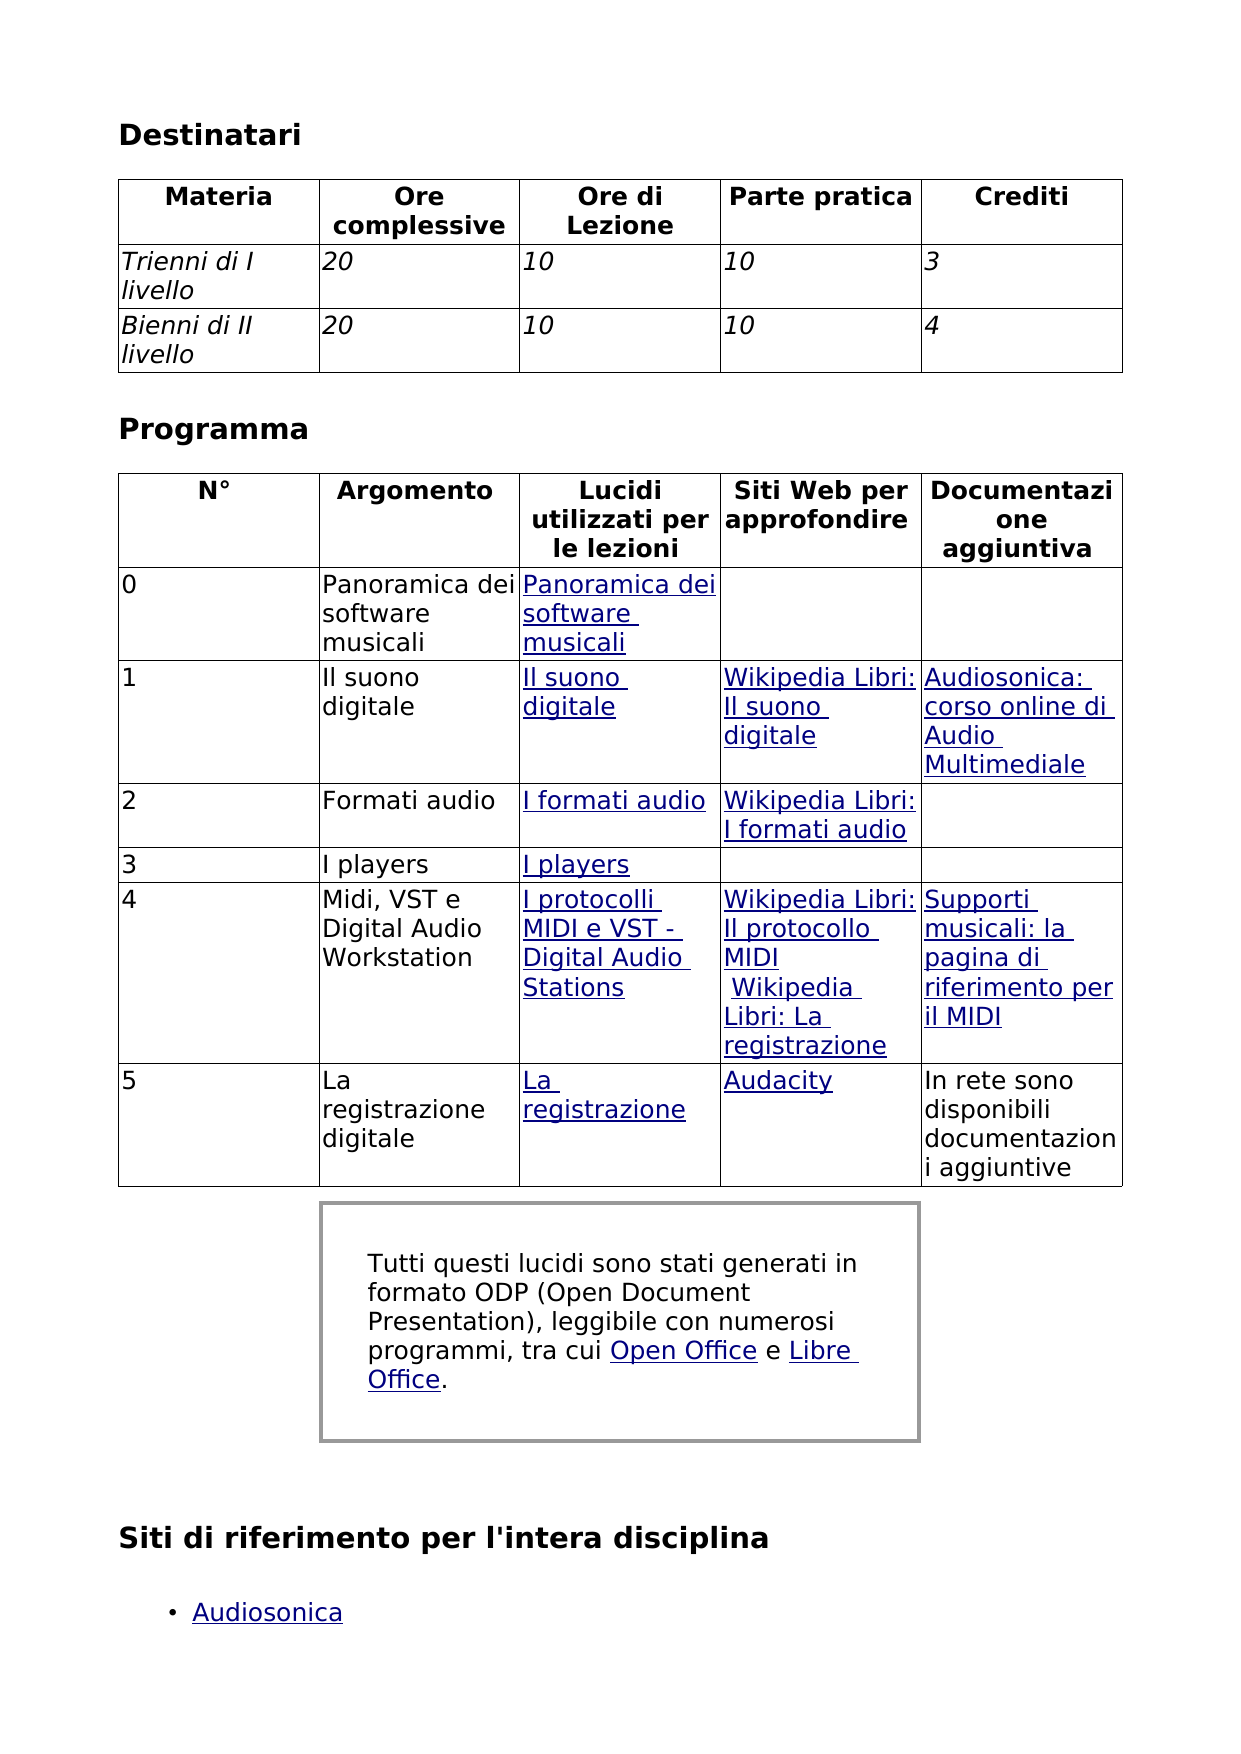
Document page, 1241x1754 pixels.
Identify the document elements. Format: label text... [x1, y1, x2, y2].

table_header Crediti [922, 180, 1122, 244]
table_cell 10 [520, 245, 720, 308]
table_cell I players [320, 848, 519, 882]
table_header Lucidi utilizzati per le lezioni [520, 474, 720, 567]
table_cell 10 [721, 309, 921, 372]
table_header Argomento [320, 474, 519, 567]
table_cell [922, 848, 1122, 882]
table_header Ore complessive [320, 180, 519, 244]
table_cell [922, 784, 1122, 847]
table_cell 0 [119, 568, 319, 660]
table_cell I players [520, 848, 720, 882]
table_cell Trienni di I livello [119, 245, 319, 308]
table_cell Audacity [721, 1064, 921, 1186]
table_cell Formati audio [320, 784, 519, 847]
table_cell 20 [320, 245, 519, 308]
table_header Ore di Lezione [520, 180, 720, 244]
table_cell Wikipedia Libri: Il protocollo MIDI Wikipedia Libri: La registrazione [721, 883, 921, 1063]
table_cell La registrazione digitale [320, 1064, 519, 1186]
table_header Tutti questi lucidi sono stati generati in formato ODP (Open Document Presentation), leggibile con numerosi programmi, tra cui Open Office e Libre Office. [332, 1214, 908, 1430]
list Audiosonica [177, 1598, 1122, 1627]
table_cell I formati audio [520, 784, 720, 847]
table_header N° [119, 474, 319, 567]
table_cell 20 [320, 309, 519, 372]
table_cell Audiosonica: corso online di Audio Multimediale [922, 661, 1122, 783]
table_cell Wikipedia Libri: I formati audio [721, 784, 921, 847]
table_cell Il suono digitale [520, 661, 720, 783]
table_cell 3 [119, 848, 319, 882]
table_cell 2 [119, 784, 319, 847]
table_cell Panoramica dei software musicali [320, 568, 519, 660]
table_cell Wikipedia Libri: Il suono digitale [721, 661, 921, 783]
table_header Materia [119, 180, 319, 244]
subtitle Destinatari [118, 118, 1122, 152]
table_cell 1 [119, 661, 319, 783]
table_cell 3 [922, 245, 1122, 308]
table_cell 10 [721, 245, 921, 308]
table_header Documentazione aggiuntiva [922, 474, 1122, 567]
table_cell 10 [520, 309, 720, 372]
table_cell [721, 568, 921, 660]
table_cell 4 [922, 309, 1122, 372]
table_cell Midi, VST e Digital Audio Workstation [320, 883, 519, 1063]
table_cell [721, 848, 921, 882]
subtitle Programma [118, 412, 1122, 446]
table_cell I protocolli MIDI e VST - Digital Audio Stations [520, 883, 720, 1063]
table_cell In rete sono disponibili documentazioni aggiuntive [922, 1064, 1122, 1186]
table_cell Bienni di II livello [119, 309, 319, 372]
subtitle Siti di riferimento per l'intera disciplina [118, 1522, 1122, 1556]
table_header Siti Web per approfondire [721, 474, 921, 567]
table_cell La registrazione [520, 1064, 720, 1186]
table_cell 5 [119, 1064, 319, 1186]
table_cell 4 [119, 883, 319, 1063]
table_cell Supporti musicali: la pagina di riferimento per il MIDI [922, 883, 1122, 1063]
table_header Parte pratica [721, 180, 921, 244]
table_cell [922, 568, 1122, 660]
table_cell Il suono digitale [320, 661, 519, 783]
table_cell Panoramica dei software musicali [520, 568, 720, 660]
